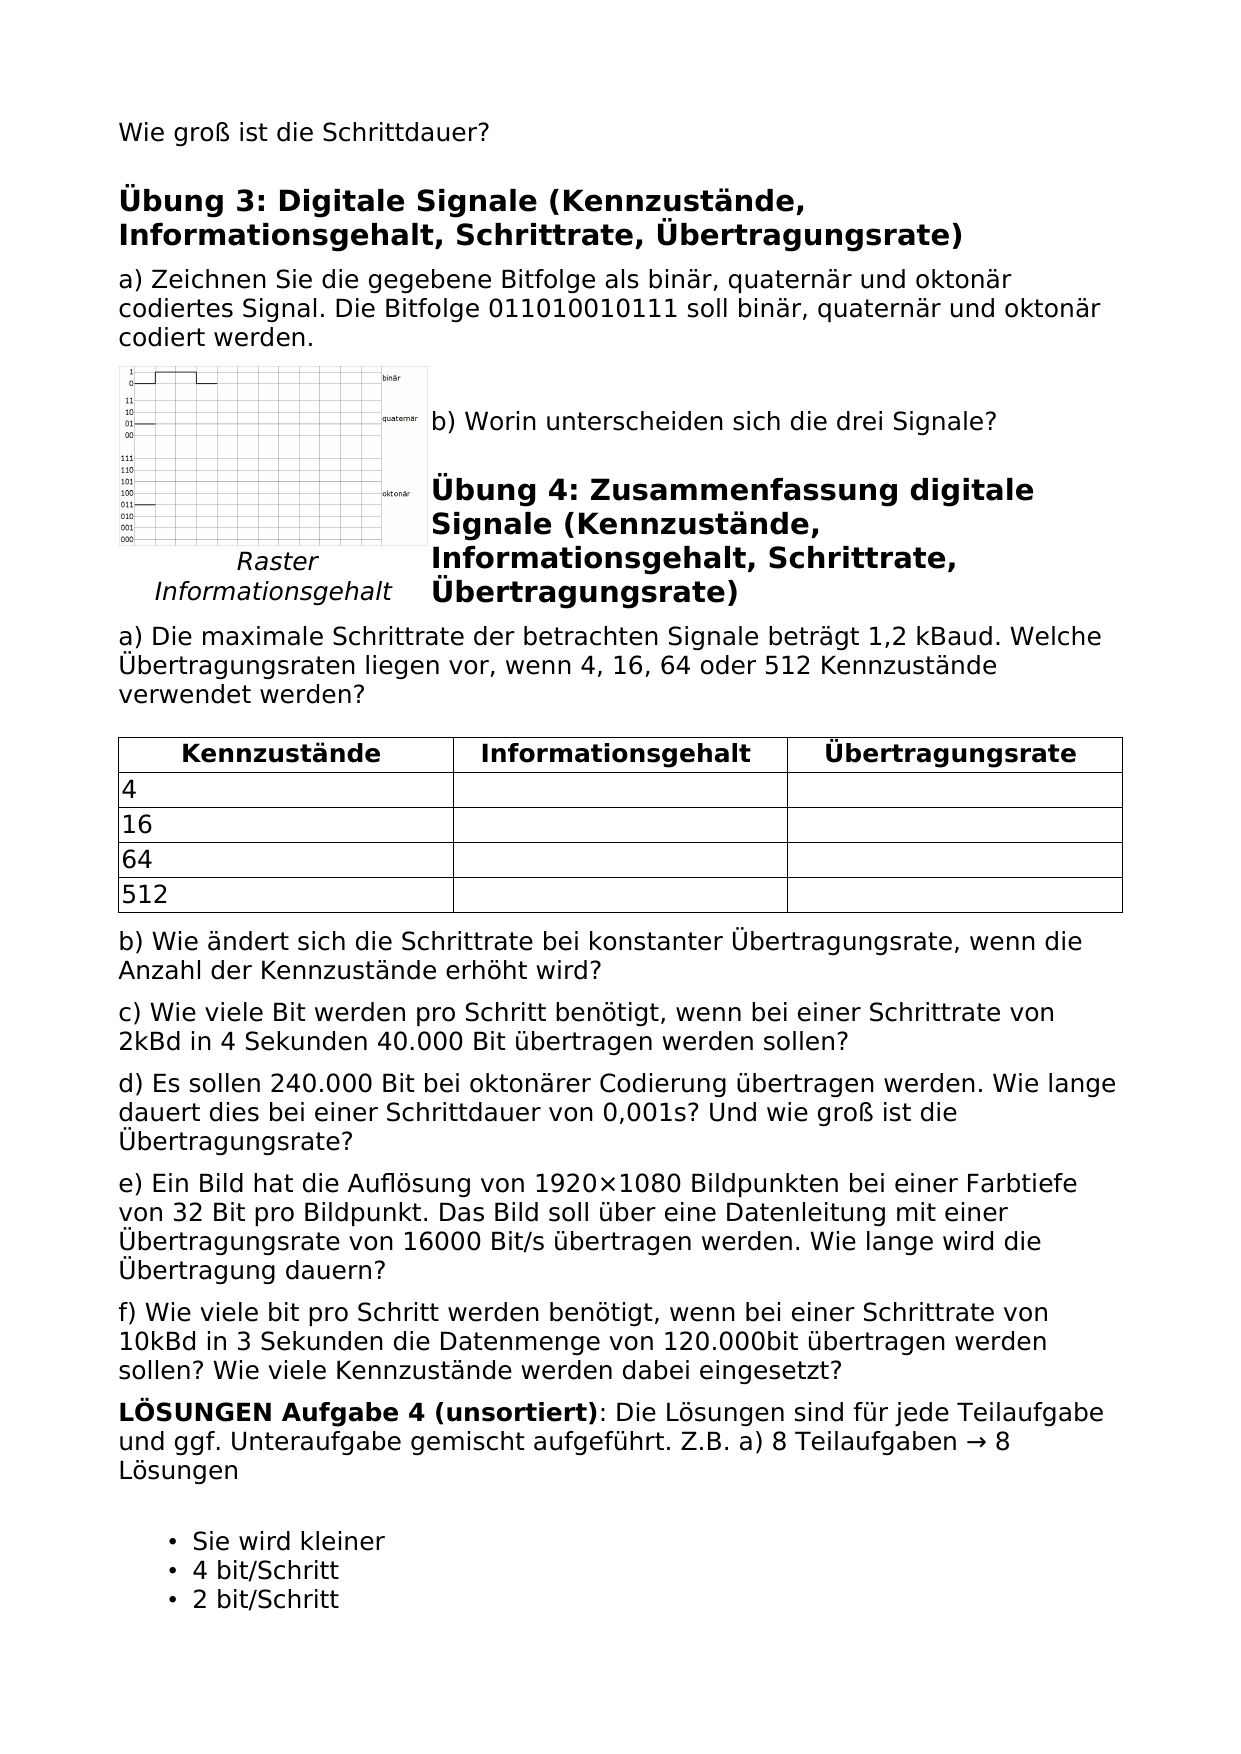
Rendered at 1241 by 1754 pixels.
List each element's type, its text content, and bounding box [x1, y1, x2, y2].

table_cell [788, 808, 1122, 842]
text d) Es sollen 240.000 Bit bei oktonärer Codierung übertragen werden. Wie lange dauert dies bei einer Schrittdauer von 0,001s? Und wie groß ist die Übertragungsrate? [118, 1069, 1122, 1156]
list 4 bit/Schritt [177, 1557, 1122, 1586]
table_header Kennzustände [119, 738, 453, 772]
subtitle Übung 4: Zusammenfassung digitale Signale (Kennzustände, Informationsgehalt, Schrittrate, Übertragungsrate) [118, 473, 1122, 609]
table_cell 4 [119, 773, 453, 807]
picture [118, 365, 431, 548]
table_cell 64 [119, 843, 453, 877]
table_cell 16 [119, 808, 453, 842]
table_cell [788, 878, 1122, 912]
table_cell [454, 878, 787, 912]
text Wie groß ist die Schrittdauer? [118, 118, 1122, 147]
table_cell [788, 843, 1122, 877]
list Sie wird kleiner [177, 1527, 1122, 1557]
table_header Übertragungsrate [788, 738, 1122, 772]
table_cell [454, 773, 787, 807]
text Raster Informationsgehalt [118, 548, 431, 606]
text b) Wie ändert sich die Schrittrate bei konstanter Übertragungsrate, wenn die Anzahl der Kennzustände erhöht wird? [118, 927, 1122, 985]
text e) Ein Bild hat die Auflösung von 1920×1080 Bildpunkten bei einer Farbtiefe von 32 Bit pro Bildpunkt. Das Bild soll über eine Datenleitung mit einer Übertragungsrate von 16000 Bit/s übertragen werden. Wie lange wird die Übertragung dauern? [118, 1169, 1122, 1285]
table_cell [454, 808, 787, 842]
list 2 bit/Schritt [177, 1586, 1122, 1615]
table_cell [454, 843, 787, 877]
text b) Worin unterscheiden sich die drei Signale? [431, 407, 1122, 436]
table_header Informationsgehalt [454, 738, 787, 772]
text f) Wie viele bit pro Schritt werden benötigt, wenn bei einer Schrittrate von 10kBd in 3 Sekunden die Datenmenge von 120.000bit übertragen werden sollen? Wie viele Kennzustände werden dabei eingesetzt? [118, 1298, 1122, 1385]
text a) Zeichnen Sie die gegebene Bitfolge als binär, quaternär und oktonär codiertes Signal. Die Bitfolge 011010010111 soll binär, quaternär und oktonär codiert werden. [118, 265, 1122, 353]
subtitle Übung 3: Digitale Signale (Kennzustände, Informationsgehalt, Schrittrate, Übertragungsrate) [118, 185, 1122, 253]
text c) Wie viele Bit werden pro Schritt benötigt, wenn bei einer Schrittrate von 2kBd in 4 Sekunden 40.000 Bit übertragen werden sollen? [118, 998, 1122, 1056]
text a) Die maximale Schrittrate der betrachten Signale beträgt 1,2 kBaud. Welche Übertragungsraten liegen vor, wenn 4, 16, 64 oder 512 Kennzustände verwendet werden? [118, 622, 1122, 709]
table_cell [788, 773, 1122, 807]
text LÖSUNGEN Aufgabe 4 (unsortiert): Die Lösungen sind für jede Teilaufgabe und ggf. Unteraufgabe gemischt aufgeführt. Z.B. a) 8 Teilaufgaben → 8 Lösungen [118, 1398, 1122, 1485]
table_cell 512 [119, 878, 453, 912]
